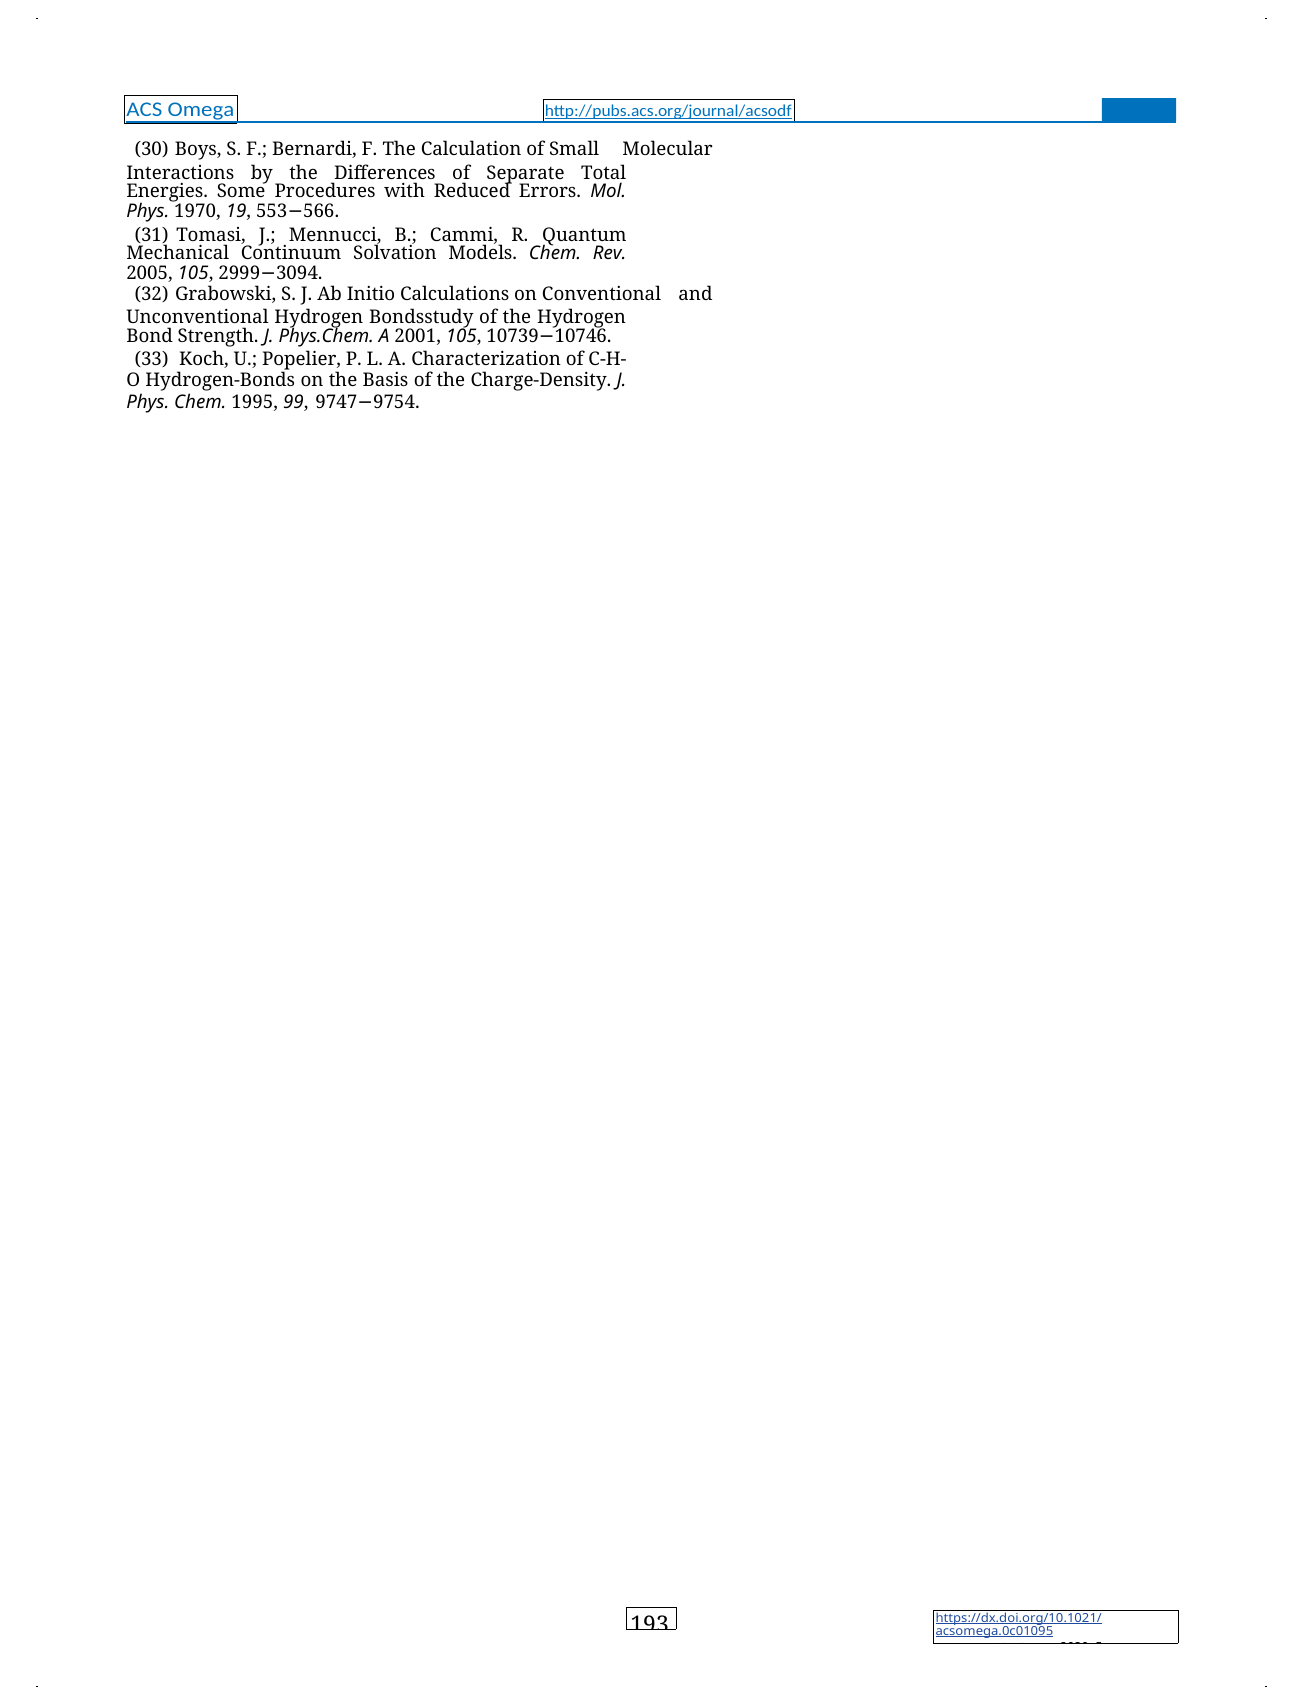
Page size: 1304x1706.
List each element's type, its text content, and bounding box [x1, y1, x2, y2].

text Interactions by the Differences of Separate Total Energies. Some Procedures with Reduced Errors. Mol. Phys. 1970, 19, 553−566. [126, 163, 626, 223]
text Unconventional Hydrogen Bondsstudy of the Hydrogen Bond Strength. J. Phys.Chem. A 2001, 105, 10739−10746. [126, 308, 626, 348]
list Tomasi, J.; Mennucci, B.; Cammi, R. Quantum Mechanical Continuum Solvation Models. Chem. Rev. 2005, 105, 2999−3094. [126, 225, 626, 285]
list Boys, S. F.; Bernardi, F. The Calculation of Small Molecular [134, 139, 1297, 160]
list Grabowski, S. J. Ab Initio Calculations on Conventional and [134, 285, 1297, 304]
list Koch, U.; Popelier, P. L. A. Characterization of C-H-O Hydrogen-Bonds on the Basis of the Charge-Density. J. Phys. Chem. 1995, 99, 9747−9754. [126, 348, 626, 413]
